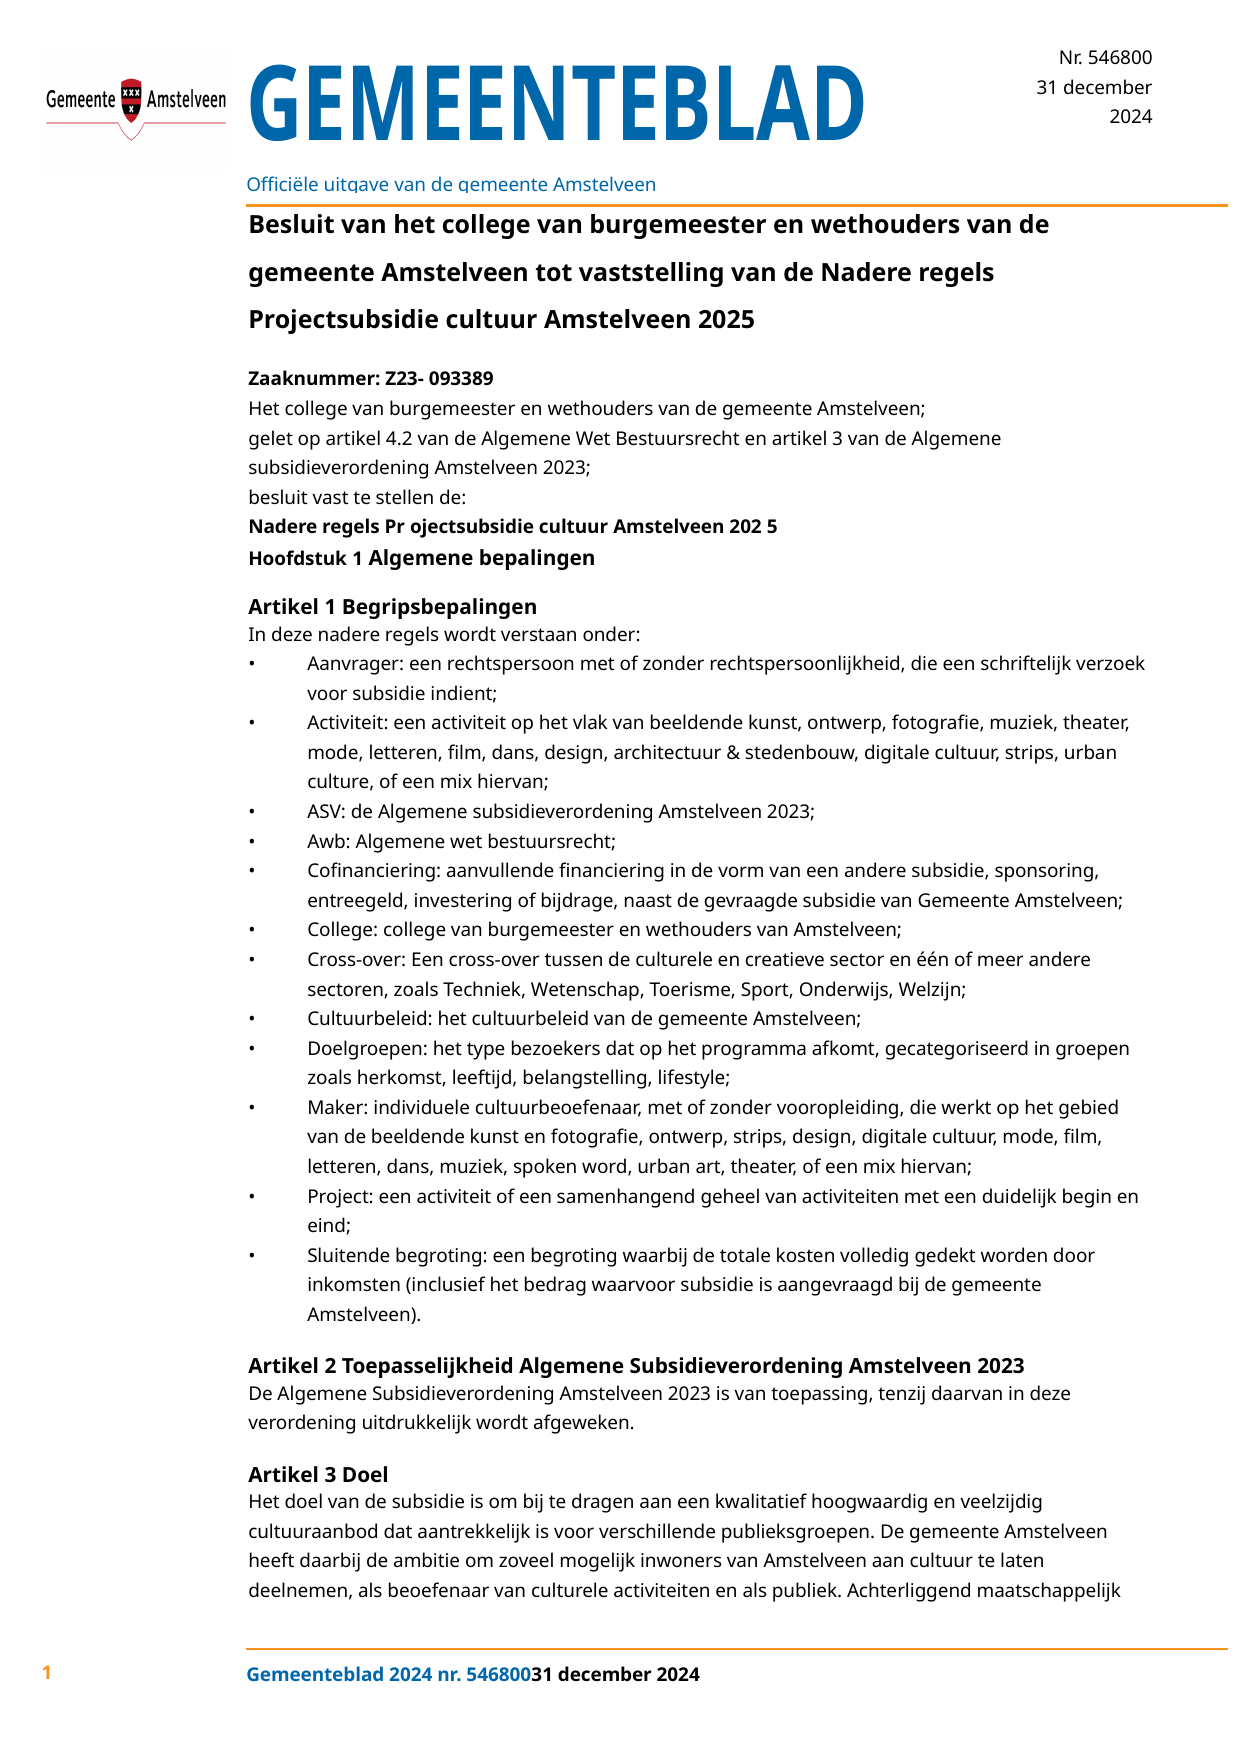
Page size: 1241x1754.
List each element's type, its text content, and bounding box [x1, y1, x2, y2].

text Artikel 2 Toepasselijkheid Algemene Subsidieverordening Amstelveen 2023 [248, 1352, 1152, 1380]
list Sluitende begroting: een begroting waarbij de totale kosten volledig gedekt worden door inkomsten (inclusief het bedrag waarvoor subsidie is aangevraagd bij de gemeente Amstelveen). [248, 1242, 1152, 1327]
list Project: een activiteit of een samenhangend geheel van activiteiten met een duidelijk begin en eind; [248, 1183, 1152, 1238]
text besluit vast te stellen de: [248, 484, 1152, 509]
text Het doel van de subsidie is om bij te dragen aan een kwalitatief hoogwaardig en veelzijdig cultuuraanbod dat aantrekkelijk is voor verschillende publieksgroepen. De gemeente Amstelveen heeft daarbij de ambitie om zoveel mogelijk inwoners van Amstelveen aan cultuur te laten deelnemen, als beoefenaar van culturele activiteiten en als publiek. Achterliggend maatschappelijk [248, 1488, 1152, 1603]
list Maker: individuele cultuurbeoefenaar, met of zonder vooropleiding, die werkt op het gebied van de beeldende kunst en fotografie, ontwerp, strips, design, digitale cultuur, mode, film, letteren, dans, muziek, spoken word, urban art, theater, of een mix hiervan; [248, 1094, 1152, 1179]
text Hoofdstuk 1 Algemene bepalingen [248, 543, 1152, 571]
text Artikel 3 Doel [248, 1460, 1152, 1488]
text Artikel 1 Begripsbepalingen [248, 592, 1152, 621]
picture [41, 47, 231, 172]
list Cross-over: Een cross-over tussen de culturele en creatieve sector en één of meer andere sectoren, zoals Techniek, Wetenschap, Toerisme, Sport, Onderwijs, Welzijn; [248, 946, 1152, 1001]
list Activiteit: een activiteit op het vlak van beeldende kunst, ontwerp, fotografie, muziek, theater, mode, letteren, film, dans, design, architectuur & stedenbouw, digitale cultuur, strips, urban culture, of een mix hiervan; [248, 709, 1152, 794]
list Awb: Algemene wet bestuursrecht; [248, 828, 1152, 853]
text Besluit van het college van burgemeester en wethouders van de gemeente Amstelveen tot vaststelling van de Nadere regels Projectsubsidie cultuur Amstelveen 2025 [248, 207, 1152, 336]
list Cultuurbeleid: het cultuurbeleid van de gemeente Amstelveen; [248, 1005, 1152, 1031]
list ASV: de Algemene subsidieverordening Amstelveen 2023; [248, 798, 1152, 824]
text In deze nadere regels wordt verstaan onder: [248, 621, 1152, 646]
text Nadere regels Pr ojectsubsidie cultuur Amstelveen 202 5 [248, 513, 1152, 539]
text Het college van burgemeester en wethouders van de gemeente Amstelveen; [248, 395, 1152, 421]
list Aanvrager: een rechtspersoon met of zonder rechtspersoonlijkheid, die een schriftelijk verzoek voor subsidie indient; [248, 650, 1152, 706]
text De Algemene Subsidieverordening Amstelveen 2023 is van toepassing, tenzij daarvan in deze verordening uitdrukkelijk wordt afgeweken. [248, 1380, 1152, 1435]
list Doelgroepen: het type bezoekers dat op het programma afkomt, gecategoriseerd in groepen zoals herkomst, leeftijd, belangstelling, lifestyle; [248, 1035, 1152, 1090]
text Zaaknummer: Z23- 093389 [248, 366, 1152, 391]
text gelet op artikel 4.2 van de Algemene Wet Bestuursrecht en artikel 3 van de Algemene subsidieverordening Amstelveen 2023; [248, 425, 1152, 480]
list College: college van burgemeester en wethouders van Amstelveen; [248, 917, 1152, 942]
list Cofinanciering: aanvullende financiering in de vorm van een andere subsidie, sponsoring, entreegeld, investering of bijdrage, naast de gevraagde subsidie van Gemeente Amstelveen; [248, 857, 1152, 913]
